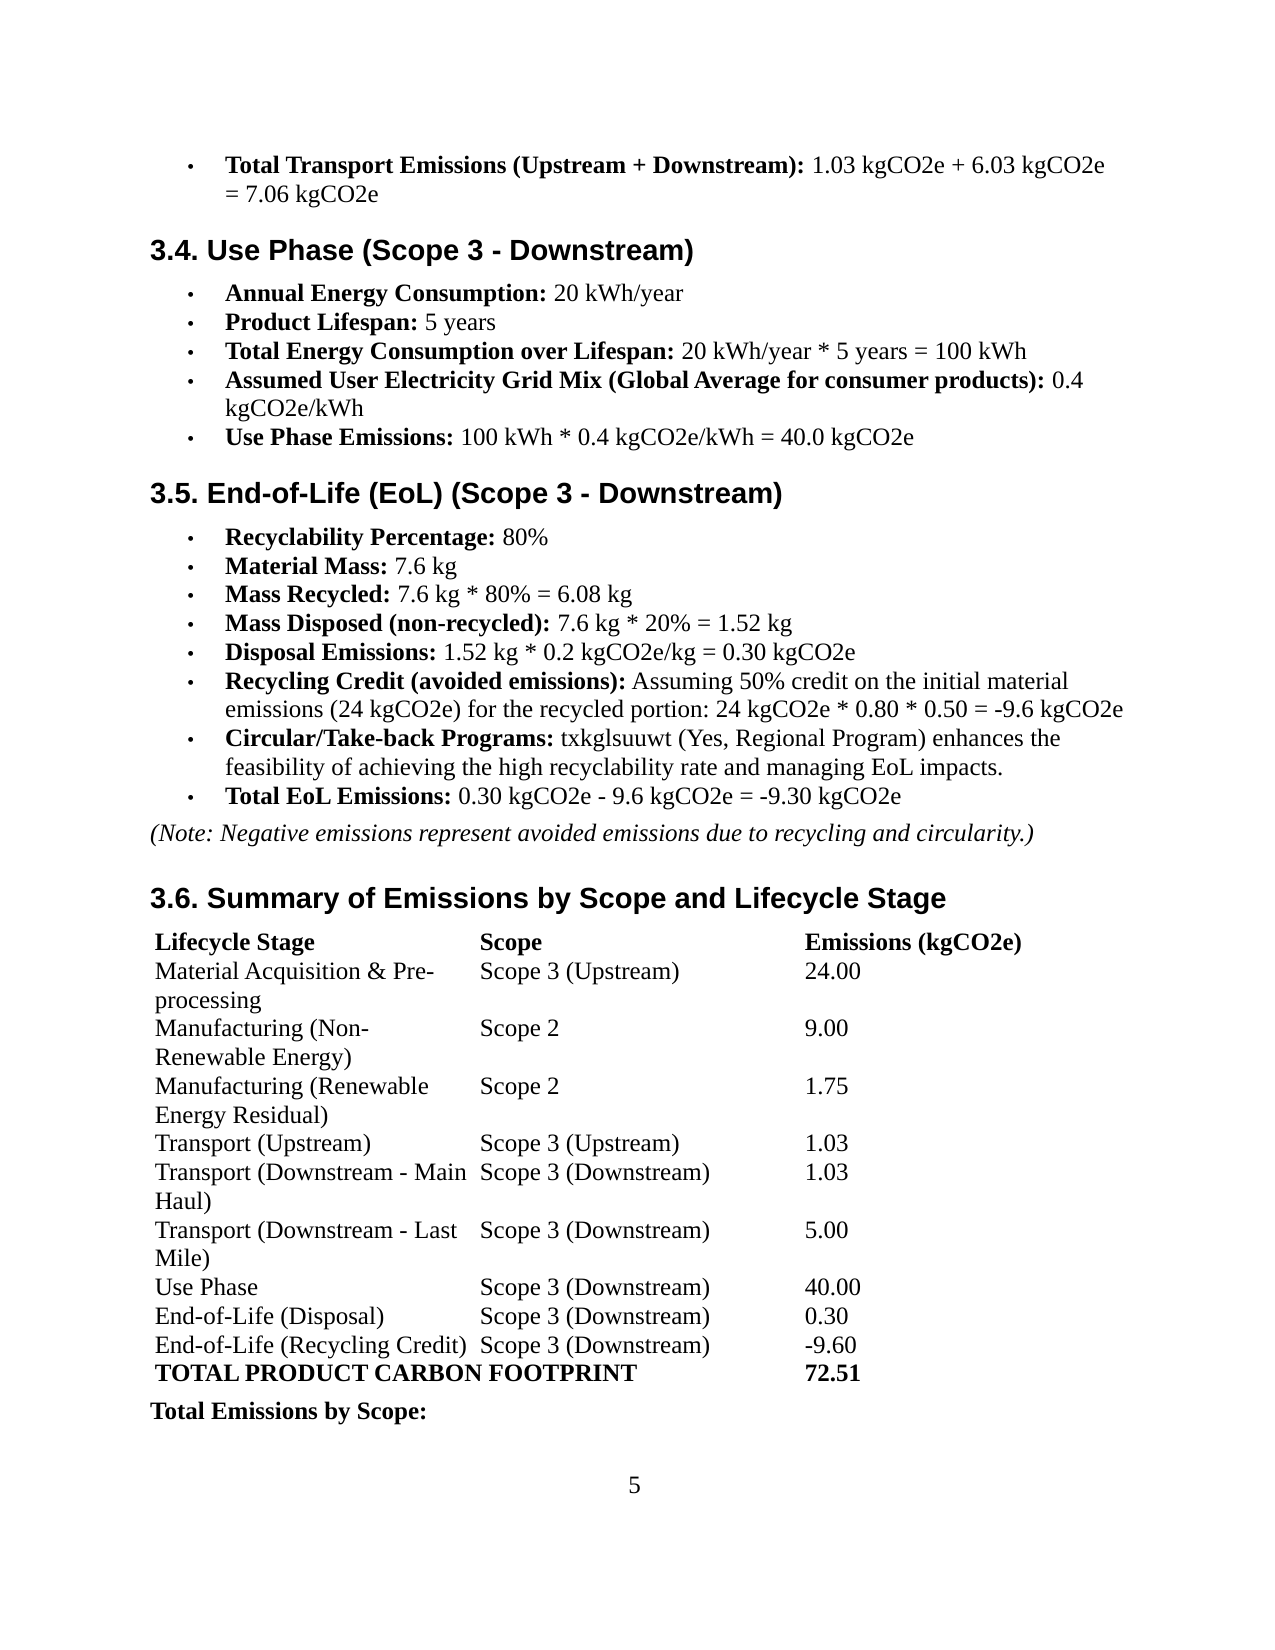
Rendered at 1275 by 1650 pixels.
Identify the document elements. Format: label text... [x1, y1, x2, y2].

list Total EoL Emissions: 0.30 kgCO2e - 9.6 kgCO2e = -9.30 kgCO2e [187, 781, 1125, 809]
table_cell Scope 3 (Downstream) [475, 1301, 800, 1330]
table_cell End-of-Life (Recycling Credit) [150, 1330, 475, 1358]
table_cell Use Phase [150, 1272, 475, 1301]
list Recycling Credit (avoided emissions): Assuming 50% credit on the initial material emissions (24 kgCO2e) for the recycled portion: 24 kgCO2e * 0.80 * 0.50 = -9.6 kgCO2e [187, 666, 1125, 723]
table_header Lifecycle Stage [150, 927, 475, 956]
list Mass Disposed (non-recycled): 7.6 kg * 20% = 1.52 kg [187, 608, 1125, 637]
text (Note: Negative emissions represent avoided emissions due to recycling and circularity.) [150, 818, 1125, 847]
table_cell TOTAL PRODUCT CARBON FOOTPRINT [150, 1359, 800, 1387]
table_cell 40.00 [800, 1272, 1125, 1301]
list Disposal Emissions: 1.52 kg * 0.2 kgCO2e/kg = 0.30 kgCO2e [187, 637, 1125, 666]
list Circular/Take-back Programs: txkglsuuwt (Yes, Regional Program) enhances the feasibility of achieving the high recyclability rate and managing EoL impacts. [187, 723, 1125, 781]
table_cell Material Acquisition & Pre-processing [150, 956, 475, 1013]
table_cell 5.00 [800, 1215, 1125, 1272]
table_cell Manufacturing (Non-Renewable Energy) [150, 1014, 475, 1071]
table_header Scope [475, 927, 800, 956]
table_cell Scope 3 (Upstream) [475, 956, 800, 1013]
table_cell Scope 3 (Downstream) [475, 1272, 800, 1301]
table_cell 1.03 [800, 1157, 1125, 1215]
table_cell Manufacturing (Renewable Energy Residual) [150, 1071, 475, 1128]
table_cell Scope 2 [475, 1014, 800, 1071]
table_cell Scope 3 (Upstream) [475, 1129, 800, 1157]
list Annual Energy Consumption: 20 kWh/year [187, 278, 1125, 307]
subtitle 3.4. Use Phase (Scope 3 - Downstream) [150, 232, 1125, 266]
list Total Transport Emissions (Upstream + Downstream): 1.03 kgCO2e + 6.03 kgCO2e = 7.06 kgCO2e [187, 150, 1125, 207]
subtitle 3.6. Summary of Emissions by Scope and Lifecycle Stage [150, 881, 1125, 915]
table_header Emissions (kgCO2e) [800, 927, 1125, 956]
list Total Energy Consumption over Lifespan: 20 kWh/year * 5 years = 100 kWh [187, 336, 1125, 365]
table_cell 72.51 [800, 1359, 1125, 1387]
list Mass Recycled: 7.6 kg * 80% = 6.08 kg [187, 579, 1125, 608]
table_cell -9.60 [800, 1330, 1125, 1358]
table_cell 1.75 [800, 1071, 1125, 1128]
table_cell Transport (Upstream) [150, 1129, 475, 1157]
table_cell End-of-Life (Disposal) [150, 1301, 475, 1330]
list Use Phase Emissions: 100 kWh * 0.4 kgCO2e/kWh = 40.0 kgCO2e [187, 422, 1125, 451]
table_cell 24.00 [800, 956, 1125, 1013]
list Material Mass: 7.6 kg [187, 551, 1125, 579]
table_cell Scope 3 (Downstream) [475, 1215, 800, 1272]
text Total Emissions by Scope: [150, 1396, 1125, 1425]
table_cell Scope 3 (Downstream) [475, 1157, 800, 1215]
table_cell 0.30 [800, 1301, 1125, 1330]
subtitle 3.5. End-of-Life (EoL) (Scope 3 - Downstream) [150, 476, 1125, 509]
table_cell 1.03 [800, 1129, 1125, 1157]
table_cell Transport (Downstream - Last Mile) [150, 1215, 475, 1272]
table_cell Scope 2 [475, 1071, 800, 1128]
table_cell 9.00 [800, 1014, 1125, 1071]
table_cell Transport (Downstream - Main Haul) [150, 1157, 475, 1215]
table_cell Scope 3 (Downstream) [475, 1330, 800, 1358]
list Product Lifespan: 5 years [187, 307, 1125, 336]
list Assumed User Electricity Grid Mix (Global Average for consumer products): 0.4 kgCO2e/kWh [187, 365, 1125, 422]
list Recyclability Percentage: 80% [187, 522, 1125, 551]
